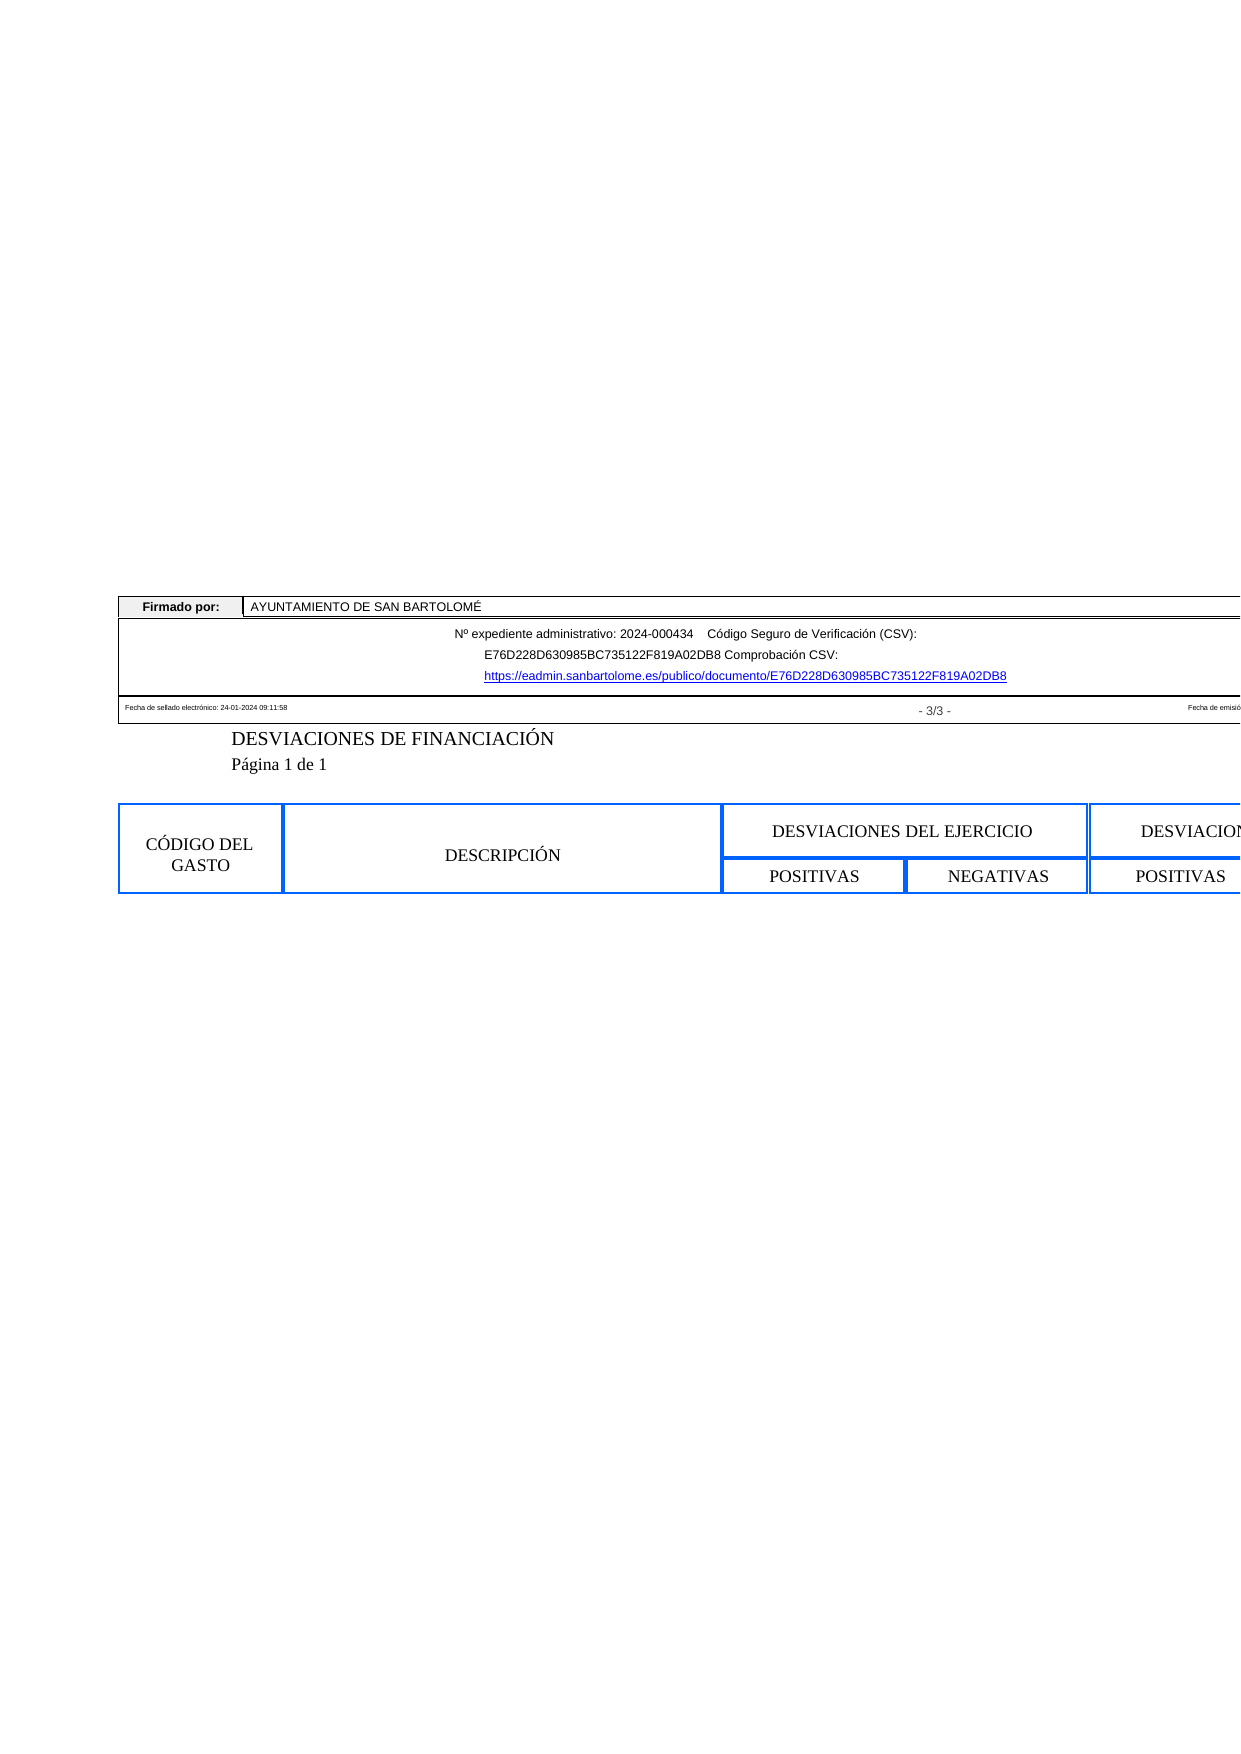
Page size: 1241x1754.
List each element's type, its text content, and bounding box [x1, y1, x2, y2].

table_header AYUNTAMIENTO DE SAN BARTOLOMÉ [244, 597, 1240, 616]
table_header DESVIACIONES DEL EJERCICIO [724, 805, 1086, 856]
table_cell POSITIVAS [724, 860, 903, 892]
table_header Firmado por: [119, 597, 242, 614]
table_header DESVIACIONES ACUMULADAS [1091, 805, 1240, 856]
table_cell POSITIVAS [1091, 860, 1240, 892]
table_cell Fecha de sellado electrónico: 24-01-2024 09:11:58 - 3/3 - Fecha de emisión de esta copia: 24-01-2024 09:11:59 [119, 697, 1240, 723]
table_header DESCRIPCIÓN [285, 805, 720, 892]
table_cell Nº expediente administrativo: 2024-000434 Código Seguro de Verificación (CSV): E76D228D630985BC735122F819A02DB8 Comprobación CSV: https://eadmin.sanbartolome.es/publico/documento/E76D228D630985BC735122F819A02DB8 [119, 619, 1240, 695]
text Página 1 de 1 [231, 753, 1122, 774]
table_header CÓDIGO DEL GASTO [120, 805, 281, 892]
text DESVIACIONES DE FINANCIACIÓN [231, 727, 1122, 750]
table_cell NEGATIVAS [908, 860, 1086, 892]
